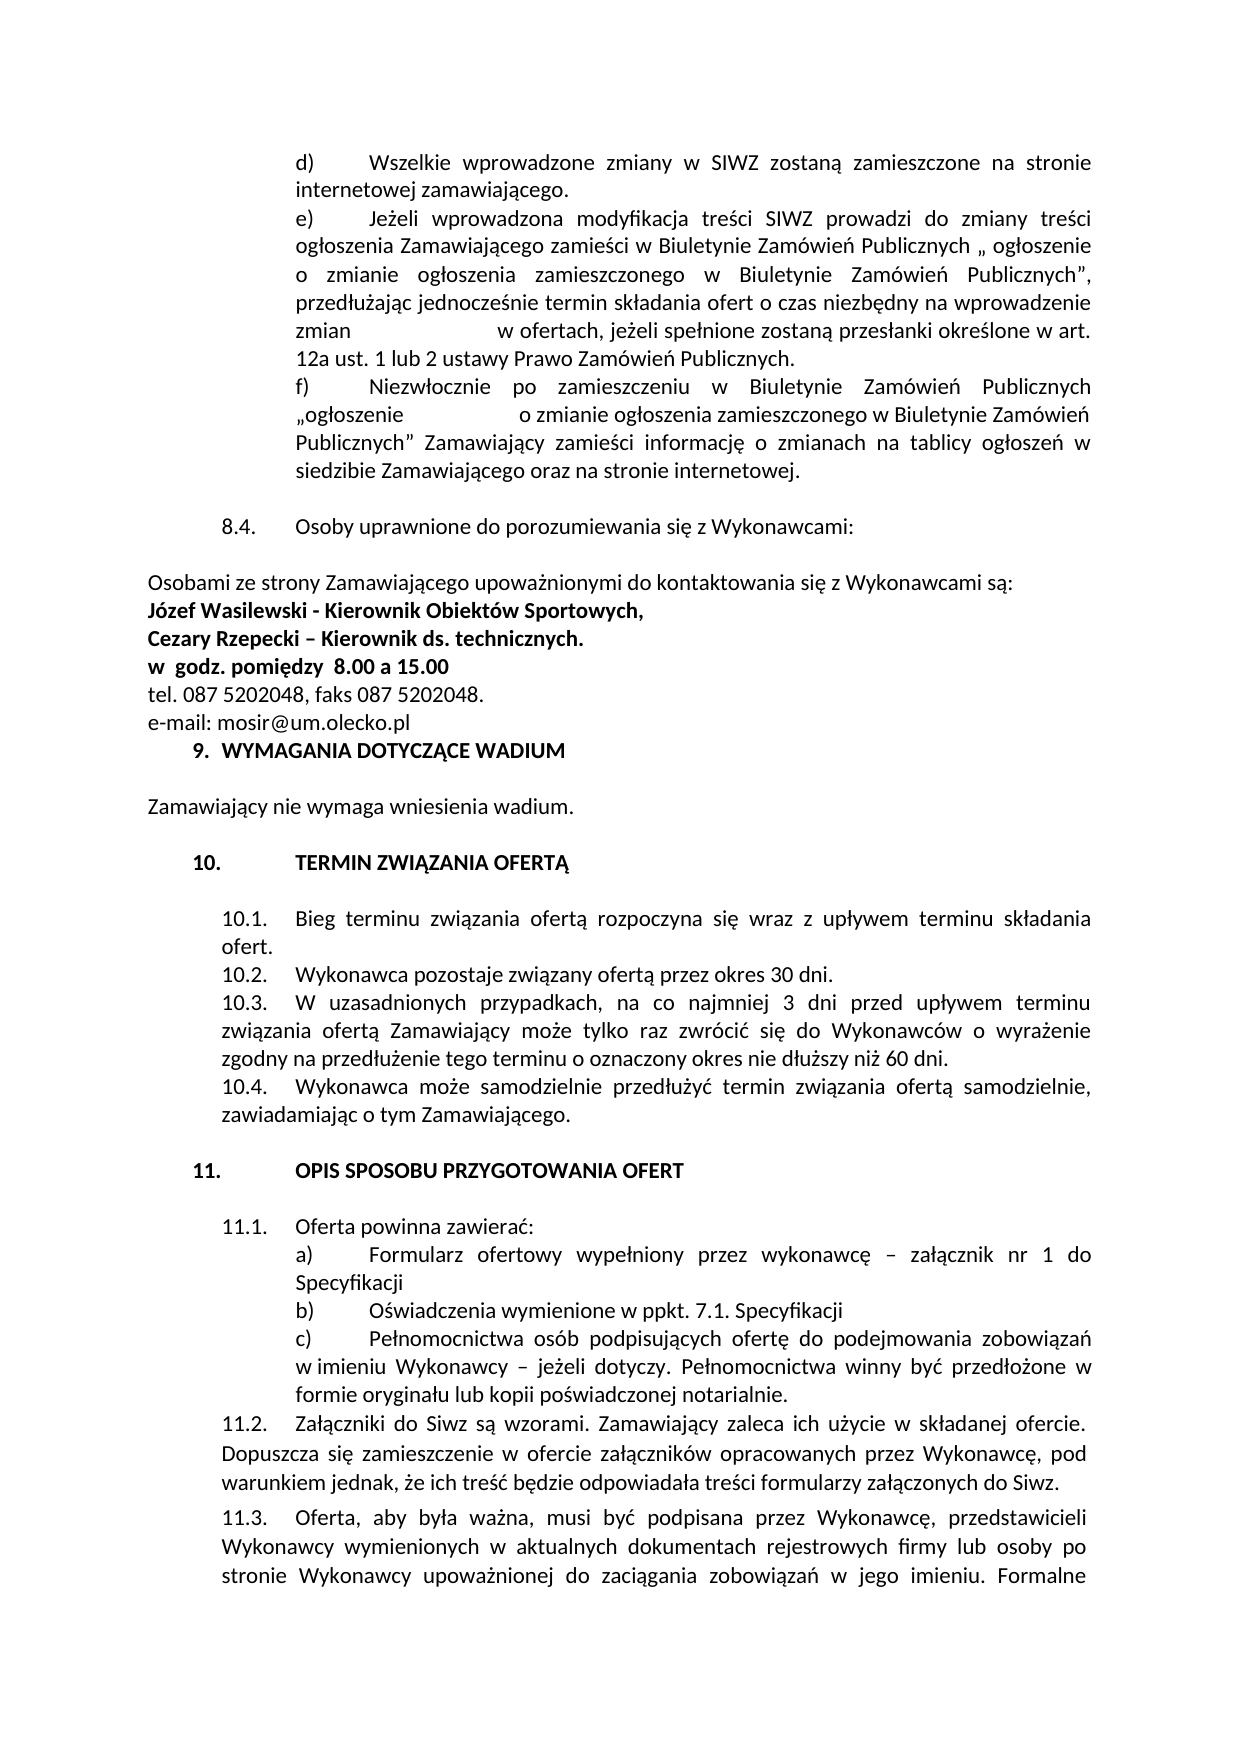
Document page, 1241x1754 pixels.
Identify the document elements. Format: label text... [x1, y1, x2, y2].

list Wykonawca może samodzielnie przedłużyć termin związania ofertą samodzielnie, zawiadamiając o tym Zamawiającego. [221, 1072, 1093, 1128]
list Wszelkie wprowadzone zmiany w SIWZ zostaną zamieszczone na stronie internetowej zamawiającego. [295, 148, 1093, 204]
list W uzasadnionych przypadkach, na co najmniej 3 dni przed upływem terminu związania ofertą Zamawiający może tylko raz zwrócić się do Wykonawców o wyrażenie zgodny na przedłużenie tego terminu o oznaczony okres nie dłuższy niż 60 dni. [221, 988, 1093, 1072]
text Osobami ze strony Zamawiającego upoważnionymi do kontaktowania się z Wykonawcami są: [148, 568, 1093, 596]
list Osoby uprawnione do porozumiewania się z Wykonawcami: [221, 512, 1093, 540]
list Oferta powinna zawierać: [221, 1212, 1093, 1240]
list Niezwłocznie po zamieszczeniu w Biuletynie Zamówień Publicznych „ogłoszenie o zmianie ogłoszenia zamieszczonego w Biuletynie Zamówień Publicznych” Zamawiający zamieści informację o zmianach na tablicy ogłoszeń w siedzibie Zamawiającego oraz na stronie internetowej. [295, 372, 1093, 484]
text e-mail: mosir@um.olecko.pl [148, 708, 1093, 736]
list OPIS SPOSOBU PRZYGOTOWANIA OFERT [192, 1156, 1093, 1184]
text Zamawiający nie wymaga wniesienia wadium. [148, 792, 1093, 820]
list Bieg terminu związania ofertą rozpoczyna się wraz z upływem terminu składania ofert. [221, 904, 1093, 960]
text tel. 087 5202048, faks 087 5202048. [148, 680, 1093, 708]
list Jeżeli wprowadzona modyfikacja treści SIWZ prowadzi do zmiany treści ogłoszenia Zamawiającego zamieści w Biuletynie Zamówień Publicznych „ ogłoszenie o zmianie ogłoszenia zamieszczonego w Biuletynie Zamówień Publicznych”, przedłużając jednocześnie termin składania ofert o czas niezbędny na wprowadzenie zmian w ofertach, jeżeli spełnione zostaną przesłanki określone w art. 12a ust. 1 lub 2 ustawy Prawo Zamówień Publicznych. [295, 204, 1093, 372]
list Załączniki do Siwz są wzorami. Zamawiający zaleca ich użycie w składanej ofercie. Dopuszcza się zamieszczenie w ofercie załączników opracowanych przez Wykonawcę, pod warunkiem jednak, że ich treść będzie odpowiadała treści formularzy załączonych do Siwz. [221, 1408, 1088, 1496]
text Cezary Rzepecki – Kierownik ds. technicznych. [148, 624, 1093, 652]
list Formularz ofertowy wypełniony przez wykonawcę – załącznik nr 1 do Specyfikacji [295, 1240, 1093, 1296]
list WYMAGANIA DOTYCZĄCE WADIUM [192, 736, 1093, 764]
list Oświadczenia wymienione w ppkt. 7.1. Specyfikacji [295, 1296, 1093, 1324]
list Oferta, aby była ważna, musi być podpisana przez Wykonawcę, przedstawicieli Wykonawcy wymienionych w aktualnych dokumentach rejestrowych firmy lub osoby po stronie Wykonawcy upoważnionej do zaciągania zobowiązań w jego imieniu. Formalne [221, 1502, 1088, 1590]
list Pełnomocnictwa osób podpisujących ofertę do podejmowania zobowiązań w imieniu Wykonawcy – jeżeli dotyczy. Pełnomocnictwa winny być przedłożone w formie oryginału lub kopii poświadczonej notarialnie. [295, 1324, 1093, 1408]
list Wykonawca pozostaje związany ofertą przez okres 30 dni. [221, 960, 1093, 988]
list TERMIN ZWIĄZANIA OFERTĄ [192, 848, 1093, 876]
text w godz. pomiędzy 8.00 a 15.00 [148, 652, 1093, 680]
text Józef Wasilewski - Kierownik Obiektów Sportowych, [148, 596, 1093, 624]
